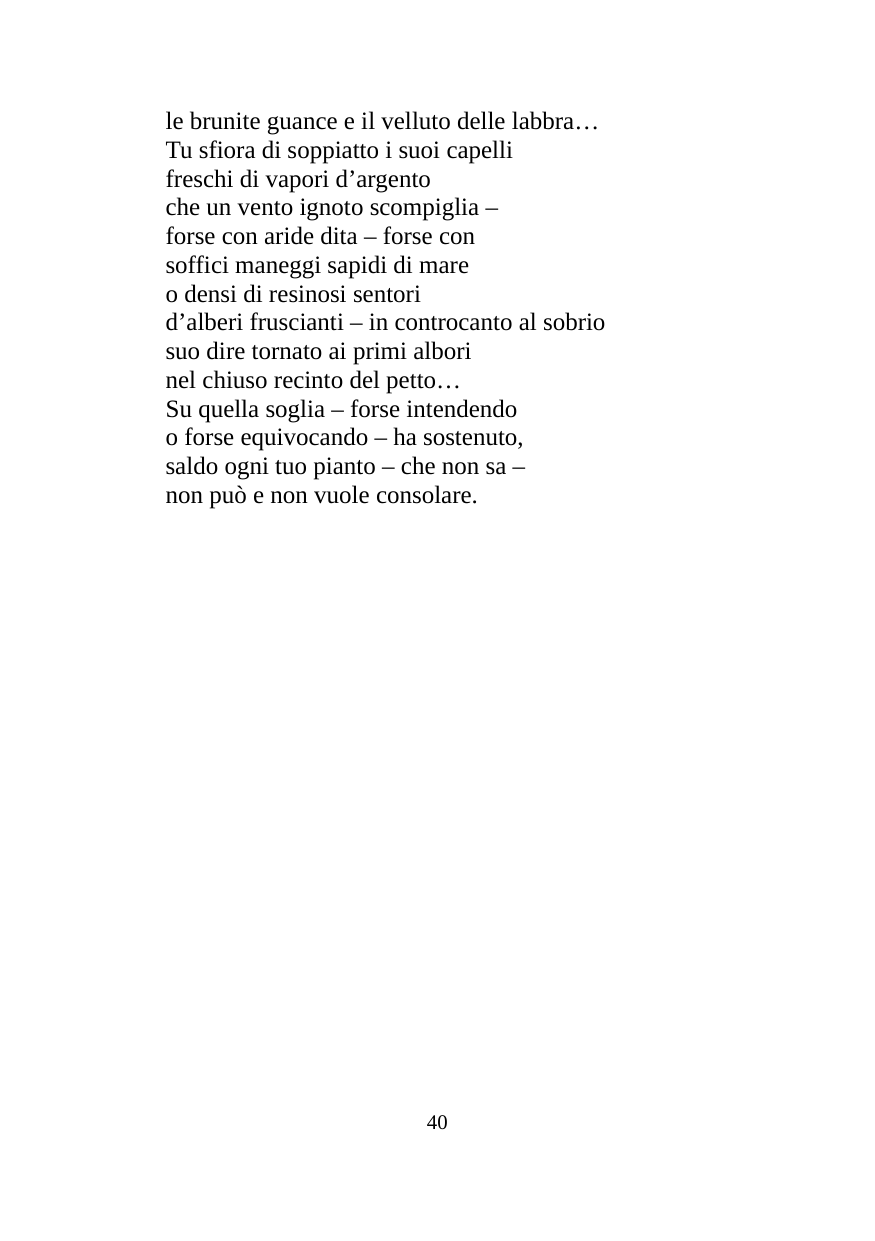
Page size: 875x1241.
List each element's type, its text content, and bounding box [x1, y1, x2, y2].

text le brunite guance e il velluto delle labbra… Tu sfiora di soppiatto i suoi capelli freschi di vapori d’argento che un vento ignoto scompiglia – forse con aride dita – forse con soffici maneggi sapidi di mare o densi di resinosi sentori d’alberi fruscianti – in controcanto al sobrio suo dire tornato ai primi albori nel chiuso recinto del petto… Su quella soglia – forse intendendo o forse equivocando – ha sostenuto, saldo ogni tuo pianto – che non sa – non può e non vuole consolare. [165, 106, 768, 509]
